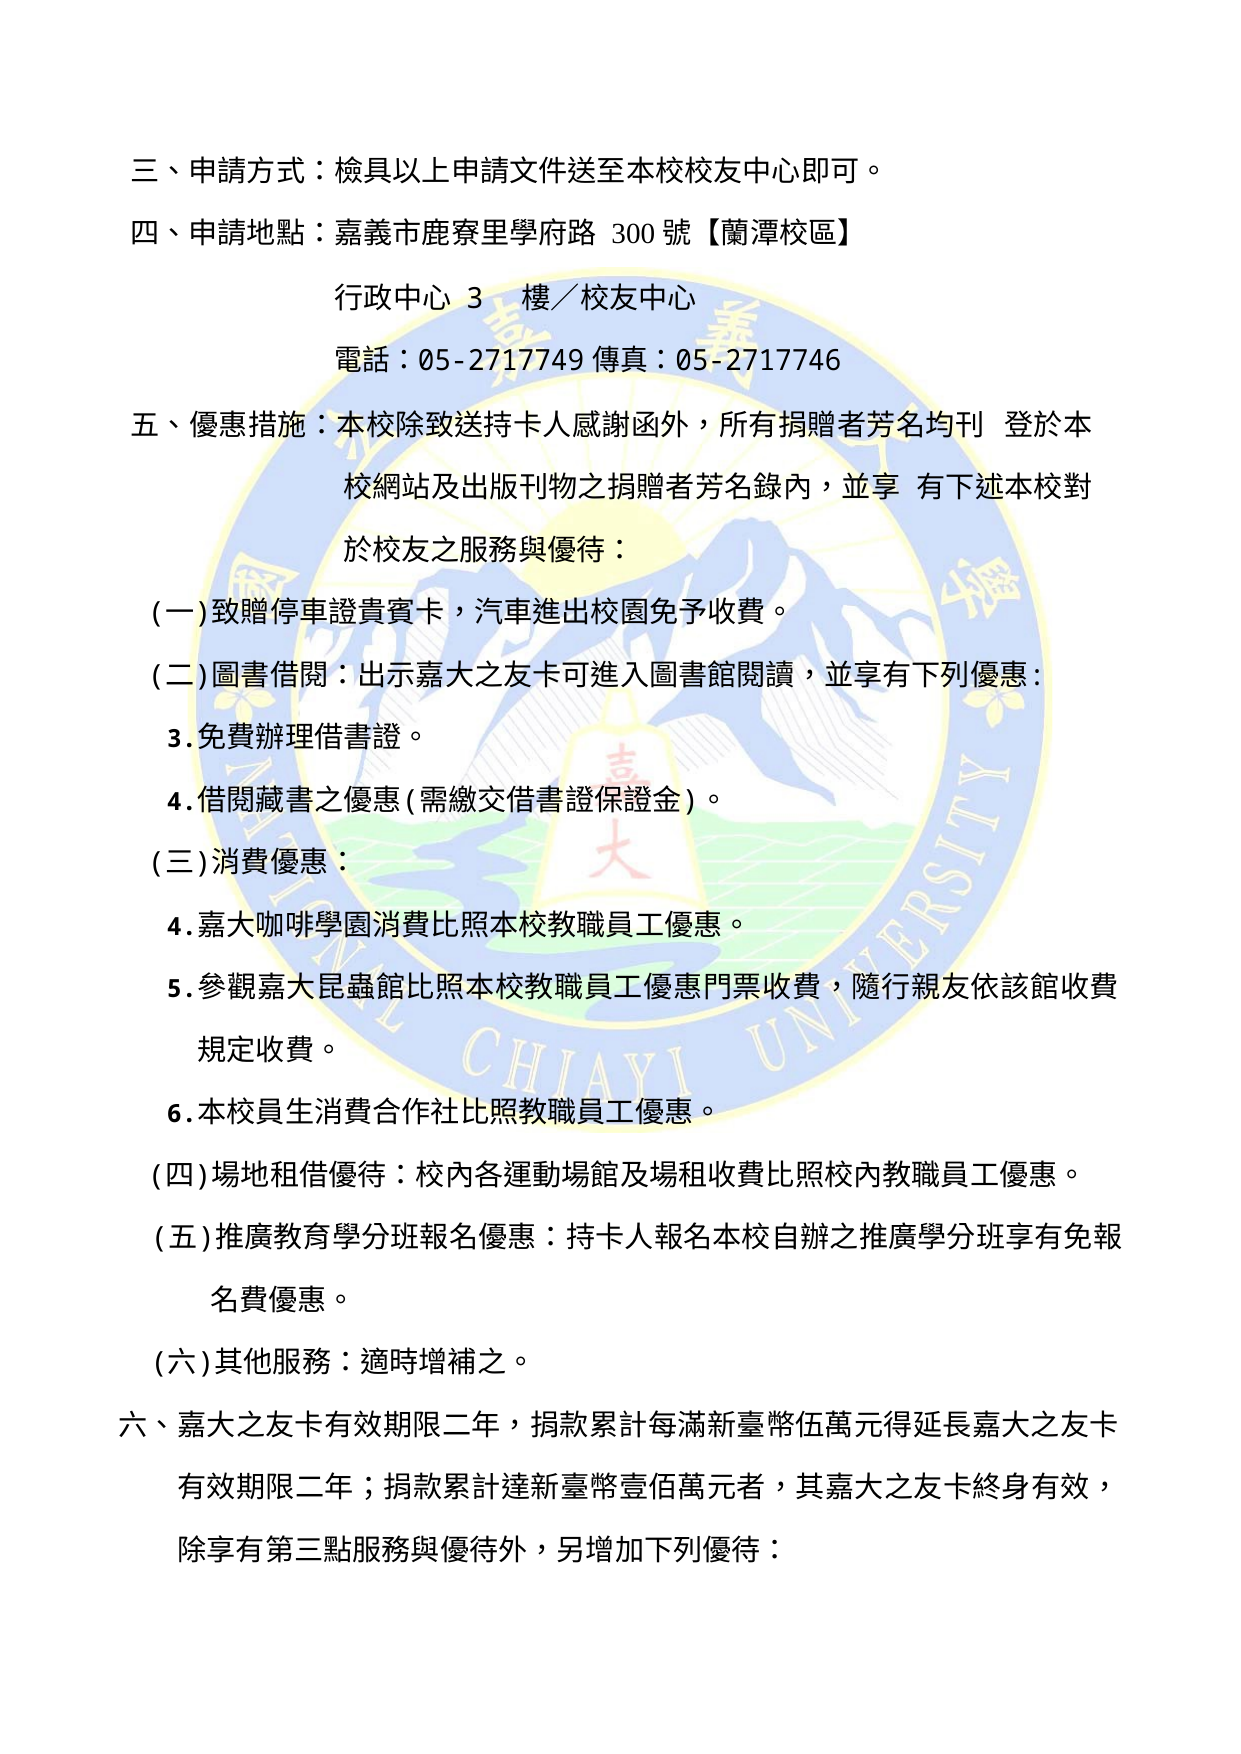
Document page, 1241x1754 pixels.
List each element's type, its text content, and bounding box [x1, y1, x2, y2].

list 參觀嘉大昆蟲館比照本校教職員工優惠門票收費，隨行親友依該館收費規定收費。 [167, 943, 187, 1068]
text (五)推廣教育學分班報名優惠：持卡人報名本校自辦之推廣學分班享有免報名費優惠。 [150, 1193, 1122, 1318]
text (一)致贈停車證貴賓卡，汽車進出校園免予收費。 [147, 568, 187, 631]
text 五、優惠措施：本校除致送持卡人感謝函外，所有捐贈者芳名均刊 登於本校網站及出版刊物之捐贈者芳名錄內，並享 有下述本校對於校友之服務與優待： [130, 381, 187, 568]
text (二)圖書借閱：出示嘉大之友卡可進入圖書館閱讀，並享有下列優惠: [147, 631, 187, 693]
text (一)致贈停車證貴賓卡，汽車進出校園免予收費。 [1053, 568, 1122, 631]
list 本校員生消費合作社比照教職員工優惠。 [1053, 1068, 1122, 1131]
list 嘉大咖啡學園消費比照本校教職員工優惠。 [1053, 881, 1122, 943]
list 參觀嘉大昆蟲館比照本校教職員工優惠門票收費，隨行親友依該館收費規定收費。 [1053, 943, 1122, 1068]
list 借閱藏書之優惠(需繳交借書證保證金)。 [1053, 756, 1122, 818]
text 六、嘉大之友卡有效期限二年，捐款累計每滿新臺幣伍萬元得延長嘉大之友卡有效期限二年；捐款累計達新臺幣壹佰萬元者，其嘉大之友卡終身有效，除享有第三點服務與優待外，另增加下列優待： [118, 1381, 1122, 1568]
list 借閱藏書之優惠(需繳交借書證保證金)。 [167, 756, 187, 818]
text (四)場地租借優待：校內各運動場館及場租收費比照校內教職員工優惠。 [147, 1131, 1122, 1193]
list 嘉大咖啡學園消費比照本校教職員工優惠。 [167, 881, 187, 943]
list 本校員生消費合作社比照教職員工優惠。 [167, 1068, 187, 1131]
text (六)其他服務：適時增補之。 [118, 1318, 1122, 1381]
text 行政中心 3 樓／校友中心 電話：05-2717749 傳真：05-2717746 [334, 254, 967, 267]
list 免費辦理借書證。 [1053, 693, 1122, 756]
text (三)消費優惠： [1053, 818, 1122, 881]
text (二)圖書借閱：出示嘉大之友卡可進入圖書館閱讀，並享有下列優惠: [1053, 631, 1122, 693]
text 五、優惠措施：本校除致送持卡人感謝函外，所有捐贈者芳名均刊 登於本校網站及出版刊物之捐贈者芳名錄內，並享 有下述本校對於校友之服務與優待： [1053, 381, 1092, 568]
text 三、申請方式：檢具以上申請文件送至本校校友中心即可。 四、申請地點：嘉義市鹿寮里學府路 300 號【蘭潭校區】 [130, 127, 1055, 252]
text (三)消費優惠： [147, 818, 187, 881]
list 免費辦理借書證。 [167, 693, 187, 756]
